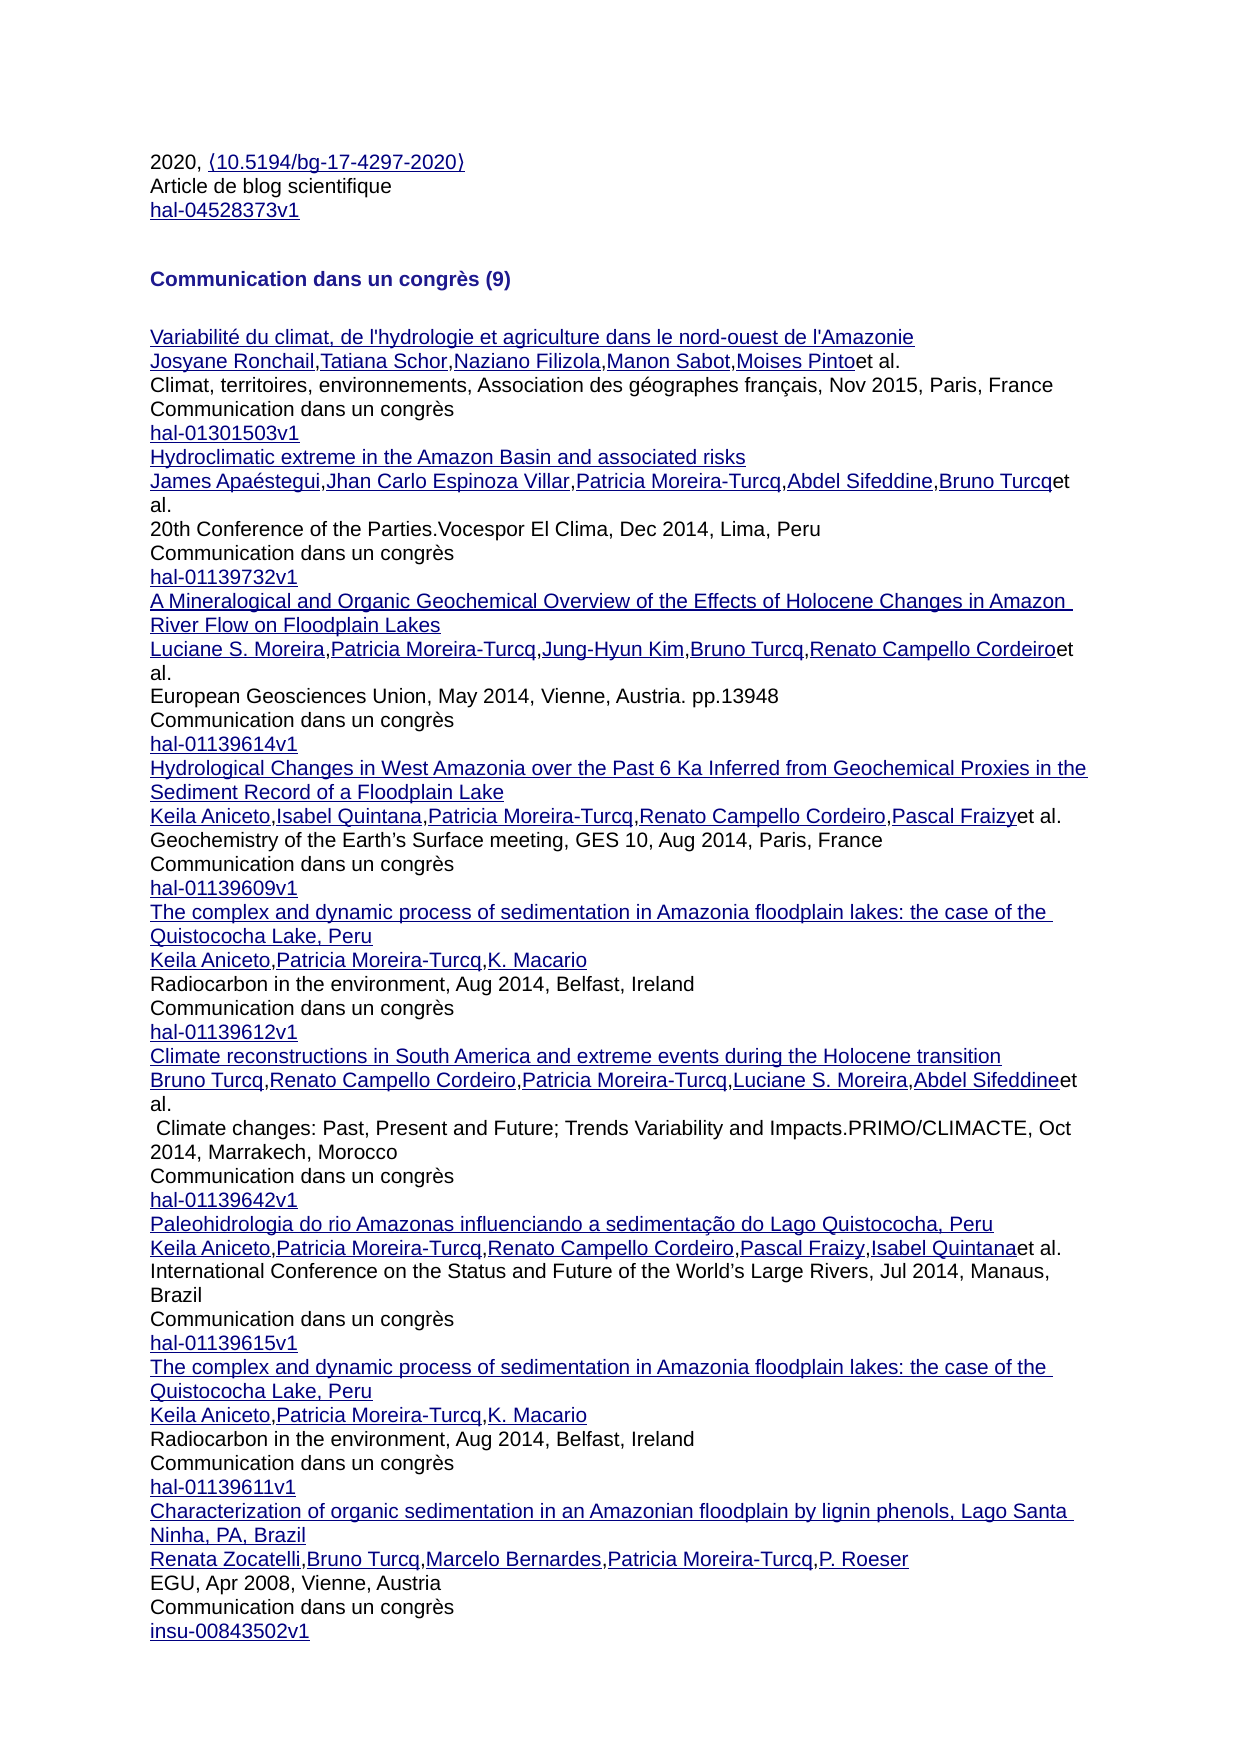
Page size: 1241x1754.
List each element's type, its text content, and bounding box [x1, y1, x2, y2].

table_header Variabilité du climat, de l'hydrologie et agriculture dans le nord-ouest de l'Amazonie Josyane Ronchail,Tatiana Schor,Naziano Filizola,Manon Sabot,Moises Pintoet al. Climat, territoires, environnements, Association des géographes français, Nov 2015, Paris, France Communication dans un congrès hal-01301503v1 [150, 325, 1090, 445]
subtitle Communication dans un congrès (9) [150, 267, 1090, 291]
table_cell Hydroclimatic extreme in the Amazon Basin and associated risks James Apaéstegui,Jhan Carlo Espinoza Villar,Patricia Moreira-Turcq,Abdel Sifeddine,Bruno Turcqet al. 20th Conference of the Parties.Vocespor El Clima, Dec 2014, Lima, Peru Communication dans un congrès hal-01139732v1 [150, 445, 1090, 588]
table_cell Climate reconstructions in South America and extreme events during the Holocene transition Bruno Turcq,Renato Campello Cordeiro,Patricia Moreira-Turcq,Luciane S. Moreira,Abdel Sifeddineet al. Climate changes: Past, Present and Future; Trends Variability and Impacts.PRIMO/CLIMACTE, Oct 2014, Marrakech, Morocco Communication dans un congrès hal-01139642v1 [150, 1044, 1090, 1211]
table_cell The complex and dynamic process of sedimentation in Amazonia floodplain lakes: the case of the Quistococha Lake, Peru Keila Aniceto,Patricia Moreira-Turcq,K. Macario Radiocarbon in the environment, Aug 2014, Belfast, Ireland Communication dans un congrès hal-01139612v1 [150, 900, 1090, 1044]
table_header 2020, ⟨10.5194/bg-17-4297-2020⟩ Article de blog scientifique hal-04528373v1 [150, 150, 1090, 222]
table_cell Hydrological Changes in West Amazonia over the Past 6 Ka Inferred from Geochemical Proxies in the Sediment Record of a Floodplain Lake Keila Aniceto,Isabel Quintana,Patricia Moreira-Turcq,Renato Campello Cordeiro,Pascal Fraizyet al. Geochemistry of the Earth’s Surface meeting, GES 10, Aug 2014, Paris, France Communication dans un congrès hal-01139609v1 [150, 756, 1090, 900]
table_cell Characterization of organic sedimentation in an Amazonian floodplain by lignin phenols, Lago Santa Ninha, PA, Brazil Renata Zocatelli,Bruno Turcq,Marcelo Bernardes,Patricia Moreira-Turcq,P. Roeser EGU, Apr 2008, Vienne, Austria Communication dans un congrès insu-00843502v1 [150, 1499, 1090, 1643]
table_cell The complex and dynamic process of sedimentation in Amazonia floodplain lakes: the case of the Quistococha Lake, Peru Keila Aniceto,Patricia Moreira-Turcq,K. Macario Radiocarbon in the environment, Aug 2014, Belfast, Ireland Communication dans un congrès hal-01139611v1 [150, 1355, 1090, 1499]
table_cell Paleohidrologia do rio Amazonas influenciando a sedimentação do Lago Quistococha, Peru Keila Aniceto,Patricia Moreira-Turcq,Renato Campello Cordeiro,Pascal Fraizy,Isabel Quintanaet al. International Conference on the Status and Future of the World’s Large Rivers, Jul 2014, Manaus, Brazil Communication dans un congrès hal-01139615v1 [150, 1211, 1090, 1355]
table_cell A Mineralogical and Organic Geochemical Overview of the Effects of Holocene Changes in Amazon River Flow on Floodplain Lakes Luciane S. Moreira,Patricia Moreira-Turcq,Jung-Hyun Kim,Bruno Turcq,Renato Campello Cordeiroet al. European Geosciences Union, May 2014, Vienne, Austria. pp.13948 Communication dans un congrès hal-01139614v1 [150, 589, 1090, 756]
